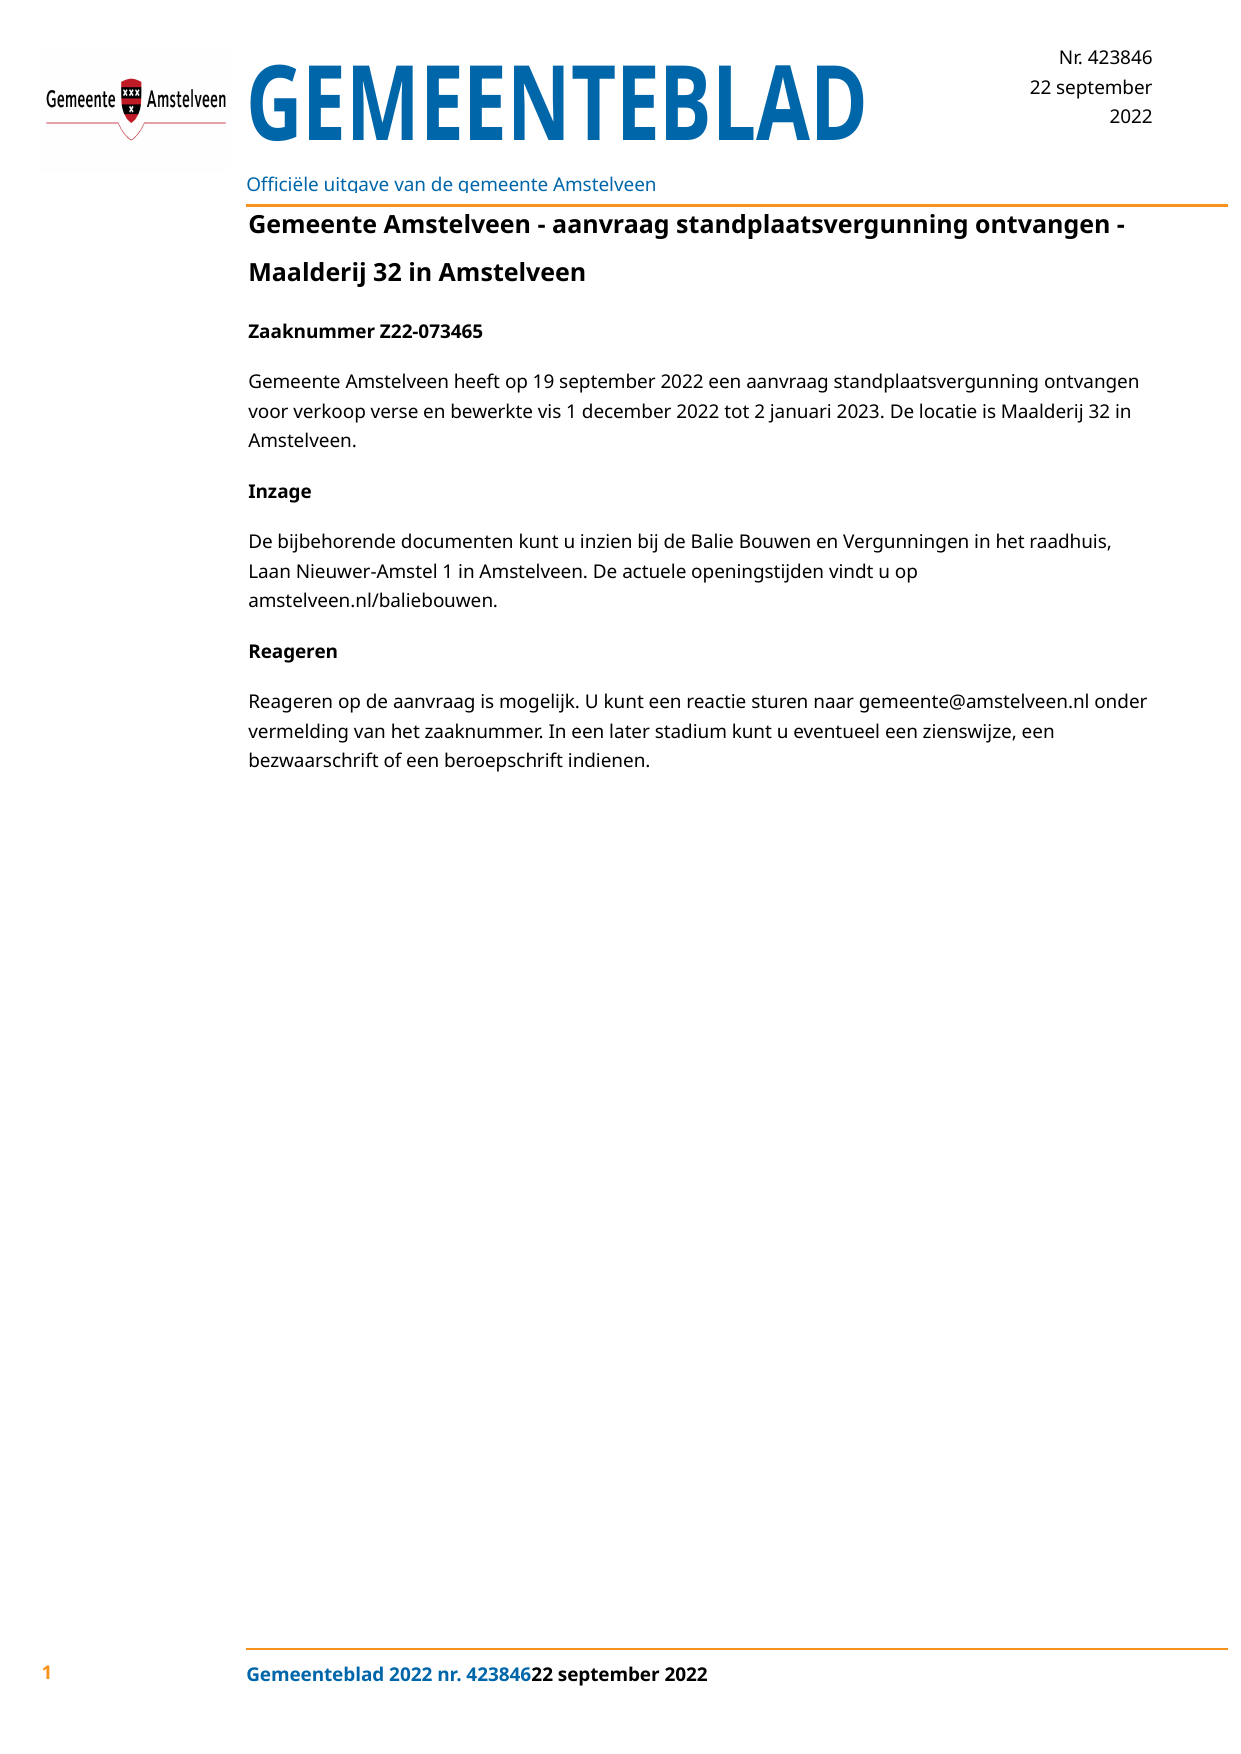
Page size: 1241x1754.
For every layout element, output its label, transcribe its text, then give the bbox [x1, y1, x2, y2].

text Gemeente Amstelveen heeft op 19 september 2022 een aanvraag standplaatsvergunning ontvangen voor verkoop verse en bewerkte vis 1 december 2022 tot 2 januari 2023. De locatie is Maalderij 32 in Amstelveen. [248, 368, 1152, 453]
text Reageren op de aanvraag is mogelijk. U kunt een reactie sturen naar gemeente@amstelveen.nl onder vermelding van het zaaknummer. In een later stadium kunt u eventueel een zienswijze, een bezwaarschrift of een beroepschrift indienen. [248, 688, 1152, 773]
text Inzage [248, 478, 1152, 504]
text Zaaknummer Z22-073465 [248, 318, 1152, 344]
text Gemeente Amstelveen - aanvraag standplaatsvergunning ontvangen - Maalderij 32 in Amstelveen [248, 207, 1152, 288]
text Reageren [248, 638, 1152, 664]
text De bijbehorende documenten kunt u inzien bij de Balie Bouwen en Vergunningen in het raadhuis, Laan Nieuwer-Amstel 1 in Amstelveen. De actuele openingstijden vindt u op amstelveen.nl/baliebouwen. [248, 528, 1152, 613]
picture [41, 47, 231, 172]
